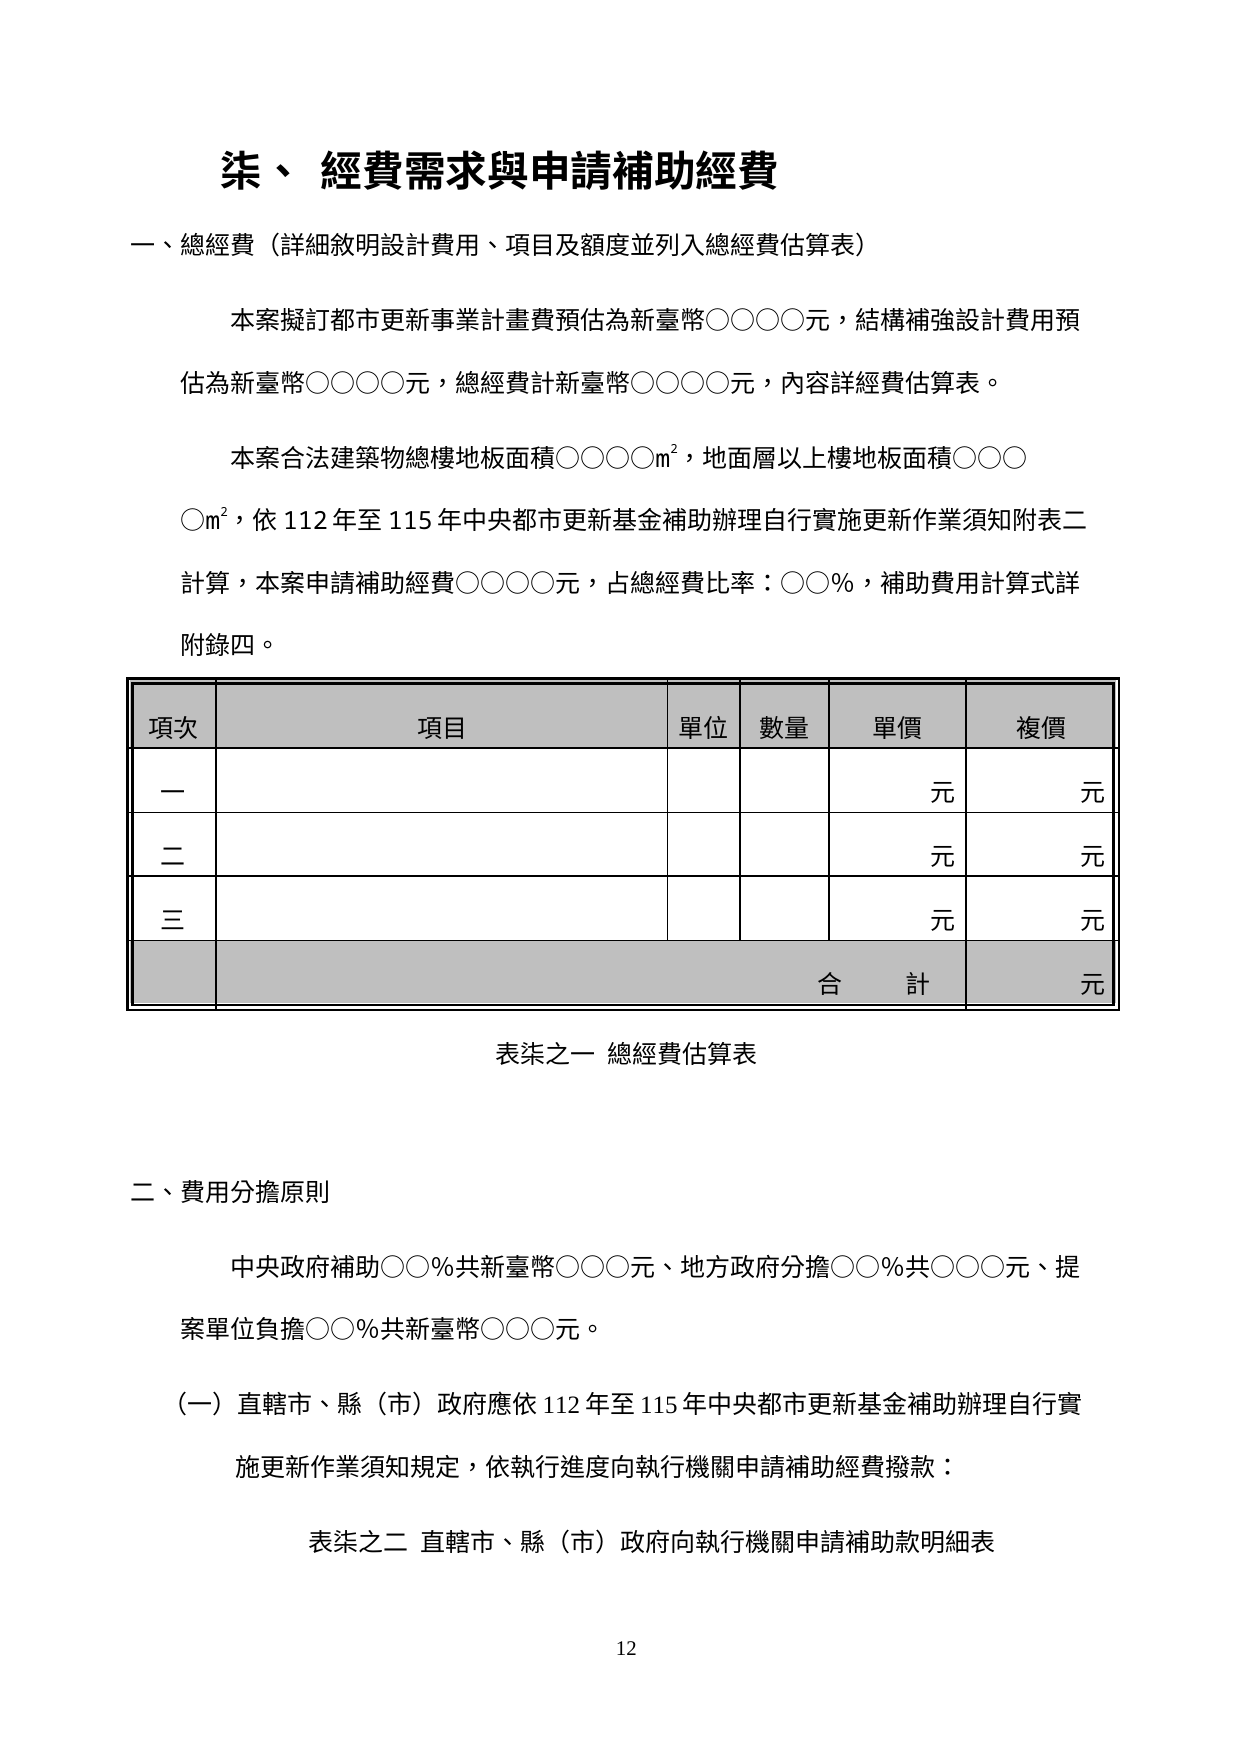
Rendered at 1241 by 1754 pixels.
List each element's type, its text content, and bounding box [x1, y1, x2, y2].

table_header 複價 [967, 685, 1112, 747]
text 表柒之一 總經費估算表 [130, 1011, 1122, 1074]
table_header 數量 [741, 685, 828, 747]
table_cell [668, 813, 739, 875]
table_cell [741, 877, 828, 939]
table_cell [741, 813, 828, 875]
text 本案合法建築物總樓地板面積○○○○m2，地面層以上樓地板面積○○○○m2，依112年至115年中央都市更新基金補助辦理自行實施更新作業須知附表二計算，本案申請補助經費○○○○元，占總經費比率：○○％，補助費用計算式詳附錄四。 [180, 414, 1097, 664]
text 二、費用分擔原則 [130, 1149, 1097, 1211]
table_cell [217, 813, 667, 875]
table_cell 元 [967, 749, 1112, 811]
table_cell 元 [967, 813, 1112, 875]
table_cell 元 [830, 749, 965, 811]
text 本案擬訂都市更新事業計畫費預估為新臺幣○○○○元，結構補強設計費用預估為新臺幣○○○○元，總經費計新臺幣○○○○元，內容詳經費估算表。 [180, 277, 1097, 402]
table_cell 元 [967, 941, 1112, 1003]
table_cell [217, 877, 667, 939]
table_header 單位 [668, 685, 739, 747]
table_cell 元 [967, 877, 1112, 939]
table_cell [741, 749, 828, 811]
table_cell 合 計 [217, 941, 965, 1003]
table_cell 元 [830, 877, 965, 939]
subtitle 經費需求與申請補助經費 [221, 127, 1122, 189]
text 中央政府補助○○％共新臺幣○○○元、地方政府分擔○○％共○○○元、提案單位負擔○○％共新臺幣○○○元。 [180, 1224, 1097, 1349]
table_cell 一 [134, 749, 215, 811]
table_cell 二 [134, 813, 215, 875]
table_cell [668, 877, 739, 939]
table_header 項次 [134, 685, 215, 747]
table_cell 三 [134, 877, 215, 939]
text 表柒之二 直轄市、縣（市）政府向執行機關申請補助款明細表 [129, 1499, 1122, 1561]
table_cell [668, 749, 739, 811]
text 一、總經費（詳細敘明設計費用、項目及額度並列入總經費估算表） [130, 202, 1097, 264]
table_header 單價 [830, 685, 965, 747]
table_cell [217, 749, 667, 811]
table_header 項目 [217, 685, 667, 747]
text （一）直轄市、縣（市）政府應依112年至115年中央都市更新基金補助辦理自行實施更新作業須知規定，依執行進度向執行機關申請補助經費撥款： [162, 1361, 1097, 1486]
table_cell [134, 941, 215, 1003]
table_cell 元 [830, 813, 965, 875]
